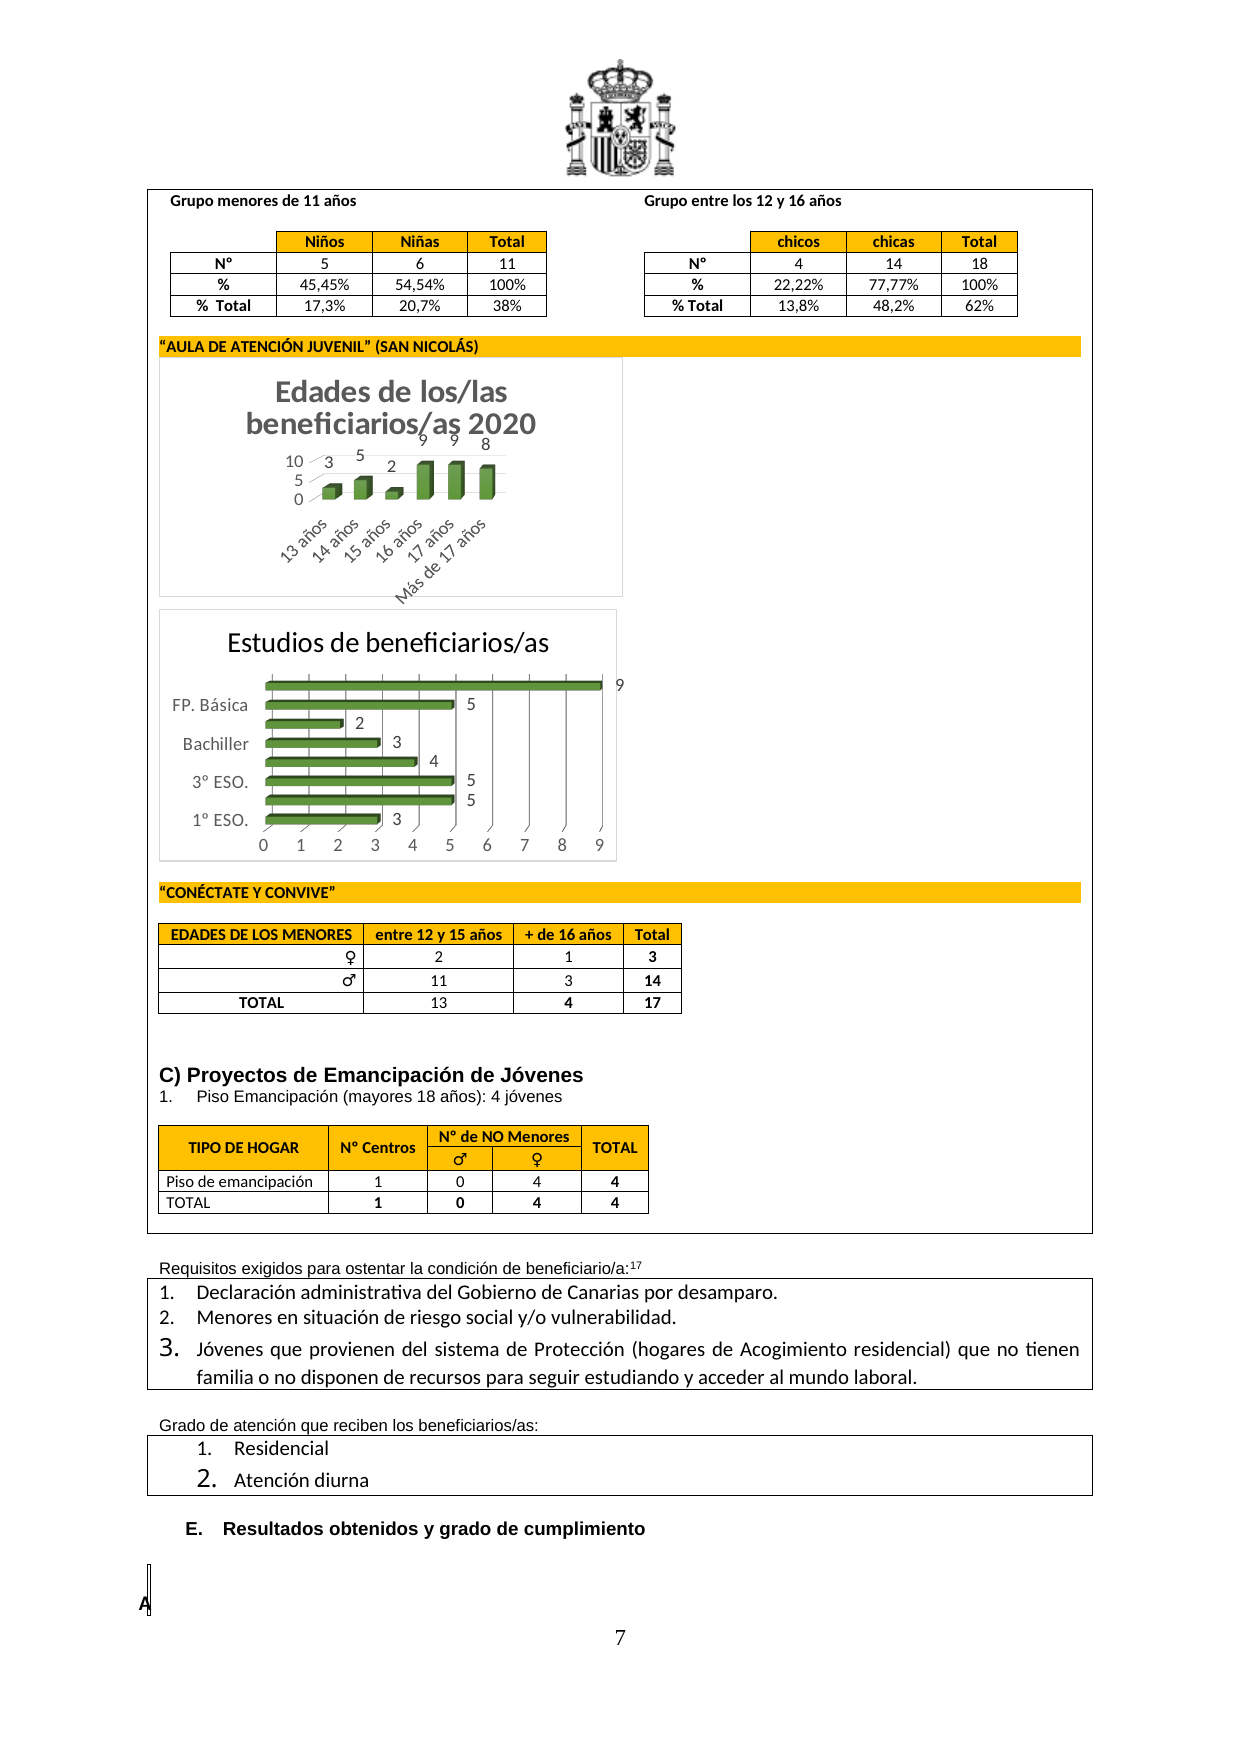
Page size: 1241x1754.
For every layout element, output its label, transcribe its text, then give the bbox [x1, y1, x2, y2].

table_cell 4 [582, 1171, 648, 1191]
table_header + de 16 años [514, 924, 623, 944]
table_cell ♂ [428, 1147, 492, 1170]
table_cell 11 [364, 969, 513, 992]
table_cell 48,2% [847, 296, 941, 316]
table_cell Grado de atención que reciben los beneficiarios/as: [148, 1390, 1092, 1434]
table_cell 4 [493, 1192, 581, 1213]
table_cell 1 [329, 1192, 427, 1213]
table_header Total [624, 924, 681, 944]
table_header EDADES DE LOS MENORES [159, 924, 363, 944]
table_cell 14 [847, 253, 941, 273]
table_cell % Total [171, 296, 276, 316]
table_header chicas [847, 232, 941, 252]
table_cell % [171, 274, 276, 295]
table_cell TOTAL [159, 1192, 328, 1213]
table_header [644, 231, 750, 252]
table_cell Nº [171, 253, 276, 273]
table_cell 17,3% [277, 296, 372, 316]
table_cell 54,54% [373, 274, 467, 295]
table_cell Nº [645, 253, 750, 273]
table_header Total [942, 232, 1017, 252]
table_cell 22,22% [751, 274, 846, 295]
table_cell 17 [624, 993, 681, 1013]
table_cell 20,7% [373, 296, 467, 316]
table_header TIPO DE HOGAR [159, 1126, 328, 1170]
table_cell 0 [428, 1171, 492, 1191]
table_cell % [645, 274, 750, 295]
table_cell 1 [514, 945, 623, 968]
table_header Nº Centros [329, 1126, 427, 1170]
table_header Niñas [373, 232, 467, 252]
table_header Grupo entre los 12 y 16 años [633, 190, 1074, 317]
table_cell 0 [428, 1192, 492, 1213]
table_header TOTAL [582, 1126, 648, 1170]
table_header chicos [751, 232, 846, 252]
table_cell 62% [942, 296, 1017, 316]
table_cell 5 [277, 253, 372, 273]
table_cell ♀ [493, 1147, 581, 1170]
table_cell 77,77% [847, 274, 941, 295]
table_cell Requisitos exigidos para ostentar la condición de beneficiario/a: [148, 1234, 1092, 1278]
table_cell 4 [514, 993, 623, 1013]
table_cell 45,45% [277, 274, 372, 295]
table_header Total [468, 232, 546, 252]
table_cell 13,8% [751, 296, 846, 316]
table_header entre 12 y 15 años [364, 924, 513, 944]
table_cell 4 [751, 253, 846, 273]
table_cell 3 [624, 945, 681, 968]
table_cell ♂ [159, 969, 363, 992]
table_header Grupo menores de 11 años [159, 190, 633, 317]
table_cell A) Proyecto de Acogimiento Residencial para Niños en Situación de Desamparo y/o Guarda B) Proyectos de Prevención en la Infancia e Integración Social CRECIENDO CONTIGO (CRUZ DE PIEDRA): “AULA DE ATENCIÓN JUVENIL” (SAN NICOLÁS) “CONÉCTATE Y CONVIVE” C) Proyectos de Emancipación de Jóvenes Piso Emancipación (mayores 18 años): 4 jóvenes [148, 190, 1092, 1233]
table_cell ♀ [159, 945, 363, 968]
list Resultados obtenidos y grado de cumplimiento [185, 1518, 1092, 1539]
table_cell Residencial Atención diurna [148, 1436, 1092, 1495]
table_cell 11 [468, 253, 546, 273]
table_cell Declaración administrativa del Gobierno de Canarias por desamparo. Menores en situación de riesgo social y/o vulnerabilidad. Jóvenes que provienen del sistema de Protección (hogares de Acogimiento residencial) que no tienen familia o no disponen de recursos para seguir estudiando y acceder al mundo laboral. [148, 1279, 1092, 1389]
table_cell % Total [645, 296, 750, 316]
table_cell 4 [493, 1171, 581, 1191]
table_cell 100% [468, 274, 546, 295]
table_cell 14 [624, 969, 681, 992]
table_cell Piso de emancipación [159, 1171, 328, 1191]
table_header [170, 231, 276, 252]
table_cell 38% [468, 296, 546, 316]
table_cell 100% [942, 274, 1017, 295]
table_header Nº de NO Menores [428, 1126, 581, 1146]
table_cell 2 [364, 945, 513, 968]
table_cell 13 [364, 993, 513, 1013]
table_cell TOTAL [159, 993, 363, 1013]
table_cell 18 [942, 253, 1017, 273]
table_cell 3 [514, 969, 623, 992]
table_cell 4 [582, 1192, 648, 1213]
table_header Niños [277, 232, 372, 252]
table_cell 6 [373, 253, 467, 273]
table_cell 1 [329, 1171, 427, 1191]
